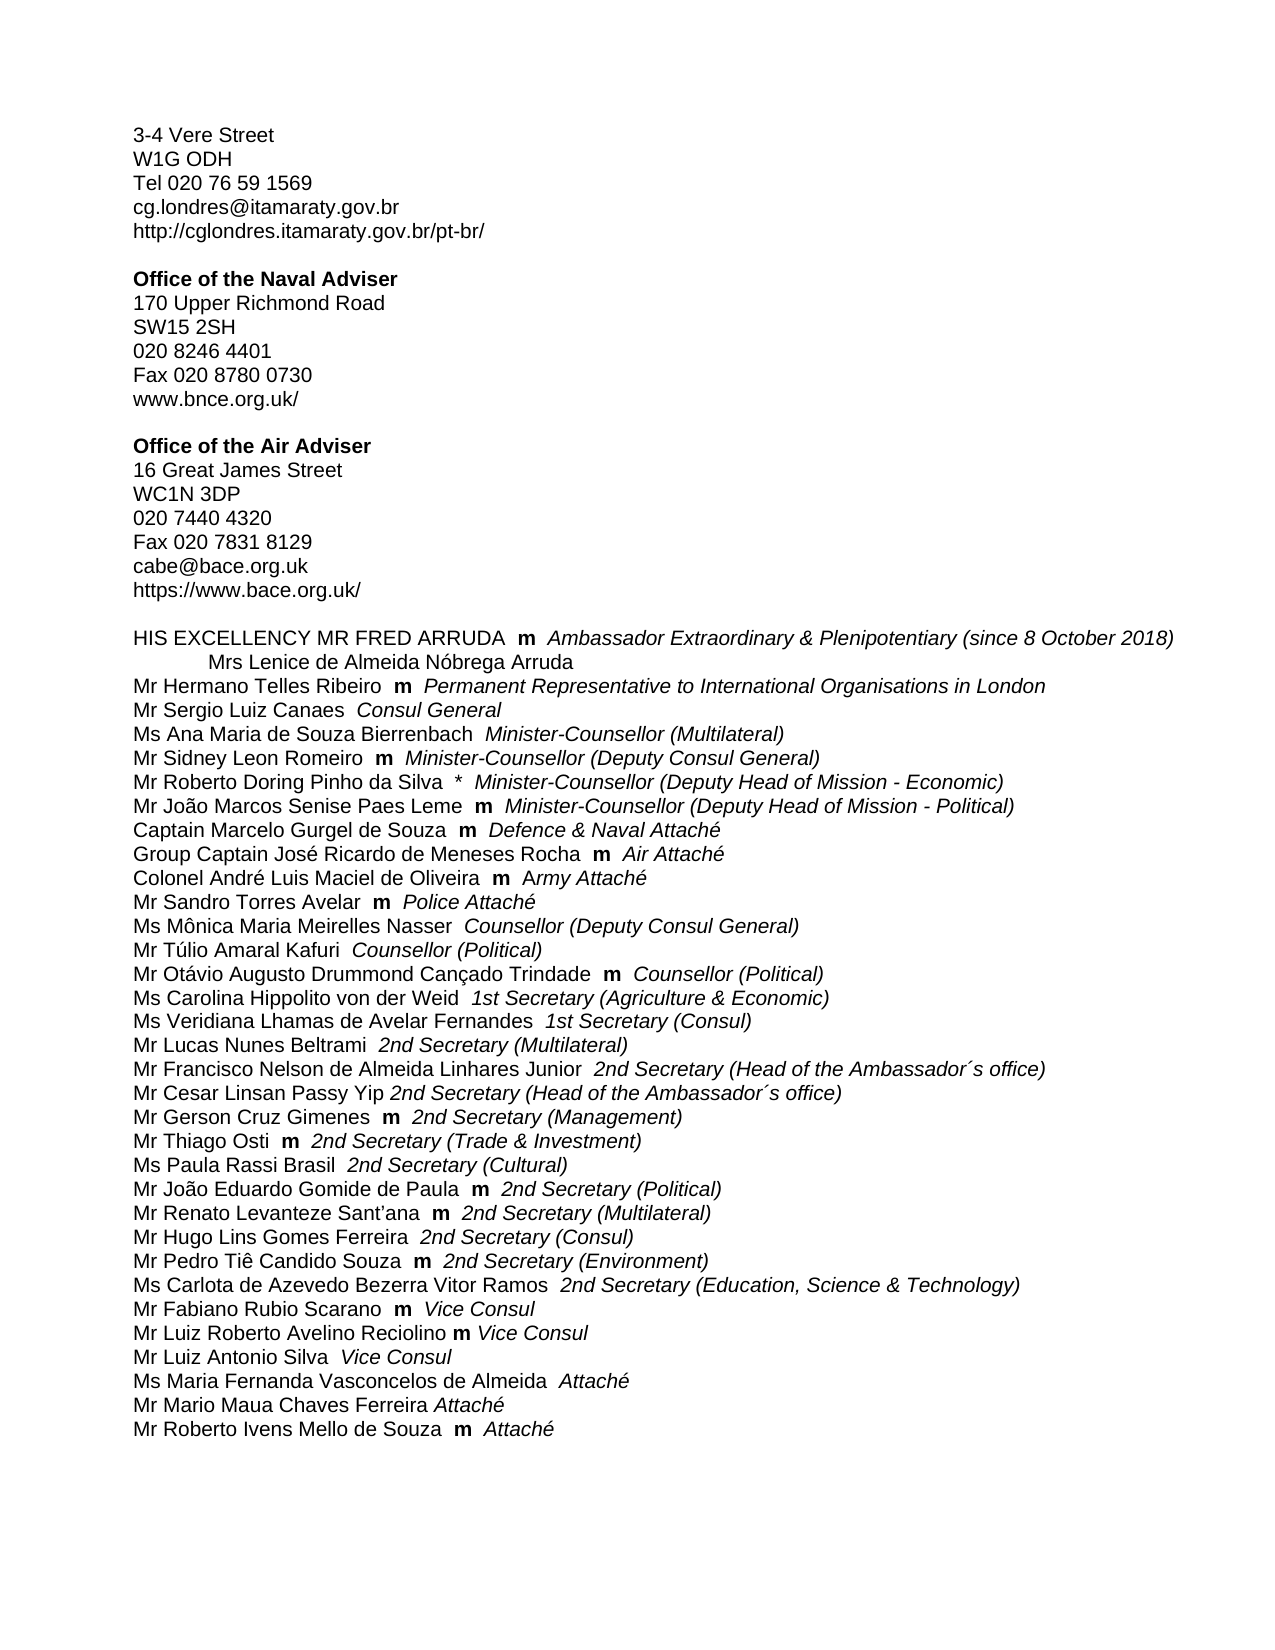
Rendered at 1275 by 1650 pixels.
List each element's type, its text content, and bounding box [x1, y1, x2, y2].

text Mr Luiz Antonio Silva Vice Consul [133, 1345, 1181, 1369]
text Mr Sergio Luiz Canaes Consul General [133, 698, 1181, 722]
text Mr Otávio Augusto Drummond Cançado Trindade m Counsellor (Political) [133, 961, 1181, 985]
text Group Captain José Ricardo de Meneses Rocha m Air Attaché [133, 842, 1181, 866]
text Fax 020 7831 8129 [133, 530, 1181, 554]
text Mr Thiago Osti m 2nd Secretary (Trade & Investment) [133, 1129, 1181, 1153]
text Colonel André Luis Maciel de Oliveira m Army Attaché [133, 866, 1181, 889]
text Mr Roberto Doring Pinho da Silva * Minister-Counsellor (Deputy Head of Mission - Economic) [133, 770, 1181, 794]
text Mr Roberto Ivens Mello de Souza m Attaché [133, 1417, 1181, 1441]
text Office of the Naval Adviser [133, 267, 1181, 291]
text Mr Hugo Lins Gomes Ferreira 2nd Secretary (Consul) [133, 1225, 1181, 1249]
text Mr Hermano Telles Ribeiro m Permanent Representative to International Organisations in London [133, 674, 1181, 698]
text Mr Luiz Roberto Avelino Reciolino m Vice Consul [133, 1321, 1181, 1345]
text W1G ODH [133, 147, 1181, 171]
text Mr Cesar Linsan Passy Yip 2nd Secretary (Head of the Ambassador´s office) [133, 1081, 1181, 1105]
text 170 Upper Richmond Road [133, 291, 1181, 314]
text Office of the Air Adviser [133, 434, 1181, 458]
text Mr Francisco Nelson de Almeida Linhares Junior 2nd Secretary (Head of the Ambassador´s office) [133, 1057, 1181, 1081]
text Mr Túlio Amaral Kafuri Counsellor (Political) [133, 937, 1181, 961]
text SW15 2SH [133, 314, 1181, 338]
text cabe@bace.org.uk [133, 554, 1181, 578]
text Mr Pedro Tiê Candido Souza m 2nd Secretary (Environment) [133, 1249, 1181, 1273]
text 020 8246 4401 [133, 338, 1181, 362]
text HIS EXCELLENCY MR FRED ARRUDA m Ambassador Extraordinary & Plenipotentiary (since 8 October 2018) [133, 626, 1181, 650]
text Captain Marcelo Gurgel de Souza m Defence & Naval Attaché [133, 818, 1181, 842]
text Mr Renato Levanteze Sant’ana m 2nd Secretary (Multilateral) [133, 1201, 1181, 1225]
text cg.londres@itamaraty.gov.br [133, 195, 1181, 219]
text WC1N 3DP [133, 482, 1181, 506]
text 16 Great James Street [133, 458, 1181, 482]
text Ms Veridiana Lhamas de Avelar Fernandes 1st Secretary (Consul) [133, 1009, 1181, 1033]
text Ms Maria Fernanda Vasconcelos de Almeida Attaché [133, 1369, 1181, 1393]
text Ms Mônica Maria Meirelles Nasser Counsellor (Deputy Consul General) [133, 913, 1181, 937]
text Mr Sidney Leon Romeiro m Minister-Counsellor (Deputy Consul General) [133, 746, 1181, 770]
text Mr Fabiano Rubio Scarano m Vice Consul [133, 1297, 1181, 1321]
text 020 7440 4320 [133, 506, 1181, 530]
text Mr Sandro Torres Avelar m Police Attaché [133, 889, 1181, 913]
text Tel 020 76 59 1569 [133, 171, 1181, 195]
text https://www.bace.org.uk/ [133, 578, 1181, 602]
text Ms Carolina Hippolito von der Weid 1st Secretary (Agriculture & Economic) [133, 985, 1181, 1009]
text http://cglondres.itamaraty.gov.br/pt-br/ [133, 219, 1181, 243]
text Mr Gerson Cruz Gimenes m 2nd Secretary (Management) [133, 1105, 1181, 1129]
text 3-4 Vere Street [133, 123, 1181, 147]
text Mrs Lenice de Almeida Nóbrega Arruda [133, 650, 1181, 674]
text Mr João Eduardo Gomide de Paula m 2nd Secretary (Political) [133, 1177, 1181, 1201]
text www.bnce.org.uk/ [133, 386, 1181, 410]
text Ms Carlota de Azevedo Bezerra Vitor Ramos 2nd Secretary (Education, Science & Technology) [133, 1273, 1181, 1297]
text Ms Paula Rassi Brasil 2nd Secretary (Cultural) [133, 1153, 1181, 1177]
text Mr Mario Maua Chaves Ferreira Attaché [133, 1393, 1181, 1417]
text Fax 020 8780 0730 [133, 362, 1181, 386]
text Mr Lucas Nunes Beltrami 2nd Secretary (Multilateral) [133, 1033, 1181, 1057]
text Ms Ana Maria de Souza Bierrenbach Minister-Counsellor (Multilateral) [133, 722, 1181, 746]
text Mr João Marcos Senise Paes Leme m Minister-Counsellor (Deputy Head of Mission - Political) [133, 794, 1181, 818]
